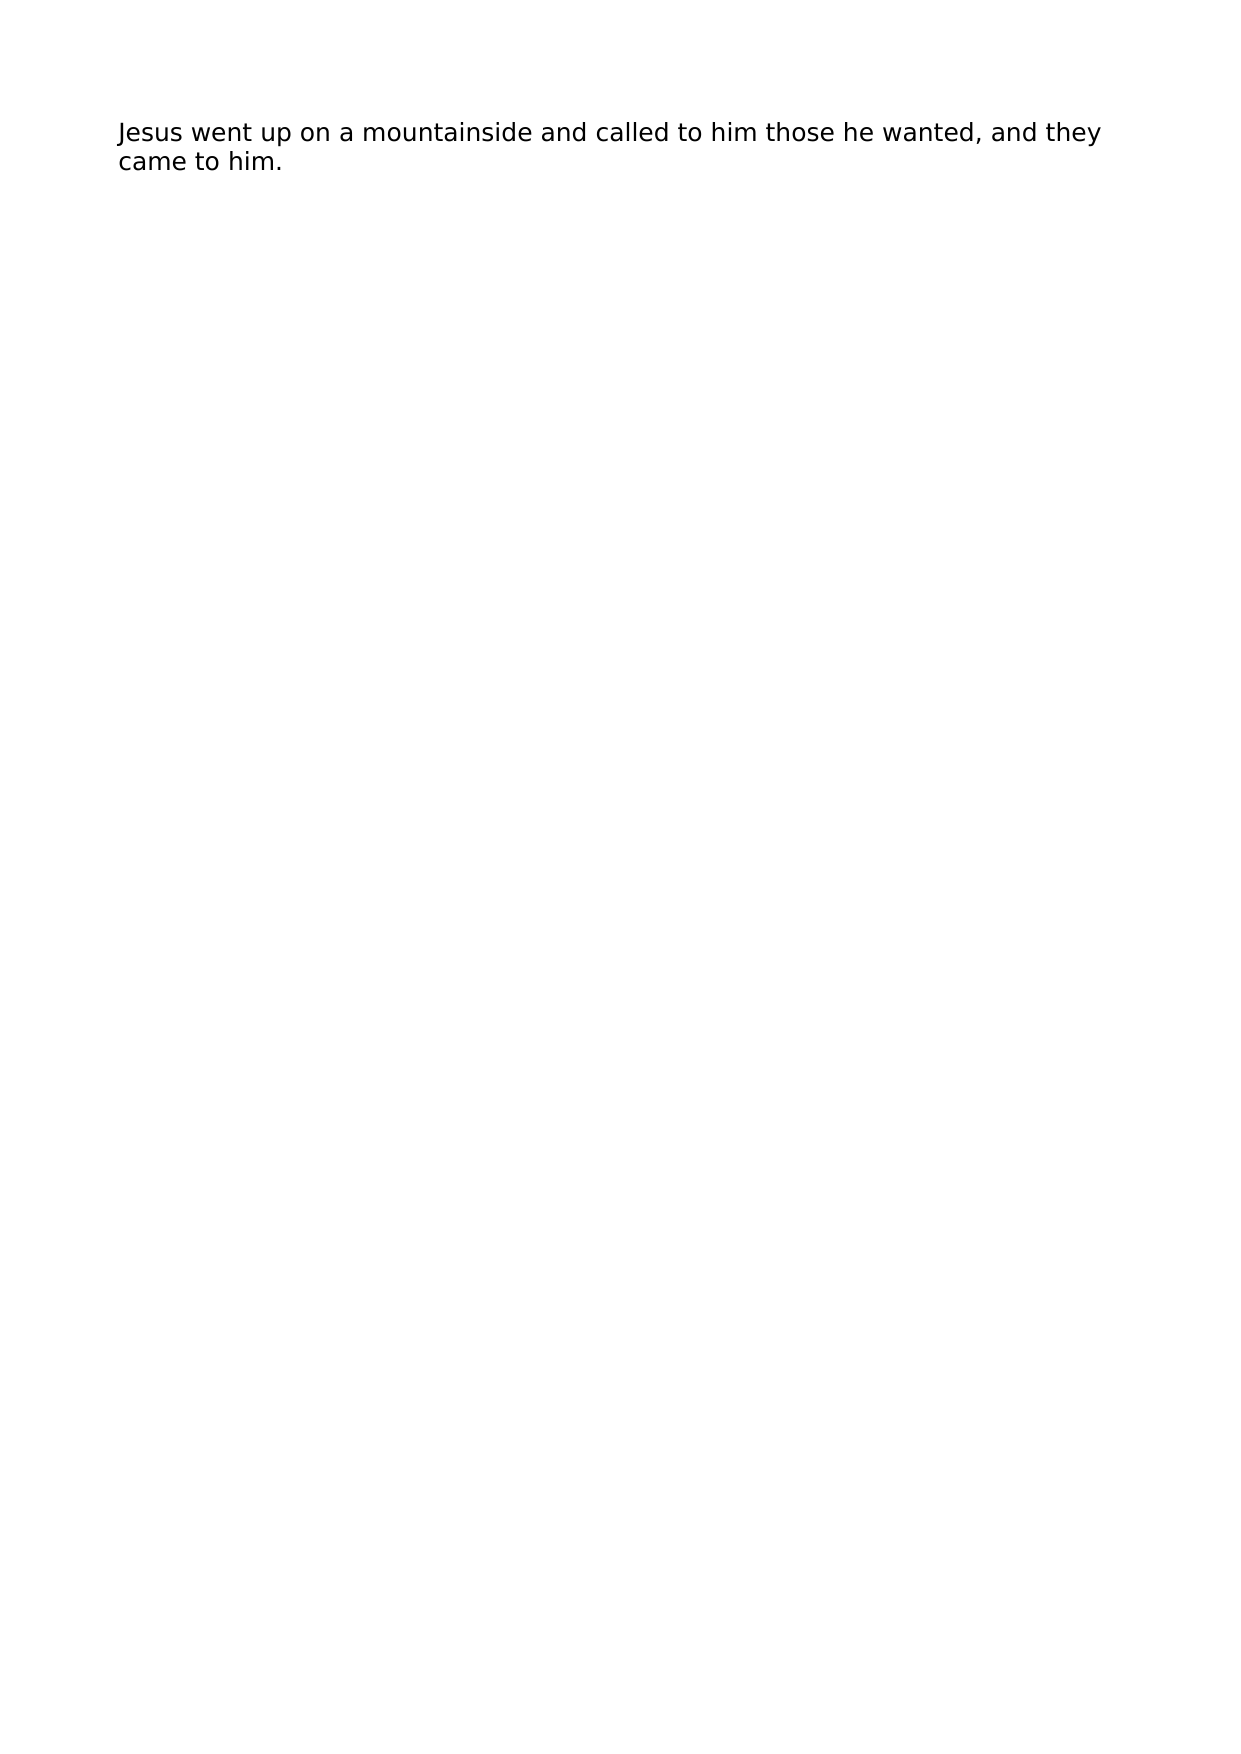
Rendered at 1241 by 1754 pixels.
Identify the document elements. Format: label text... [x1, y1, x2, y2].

text Jesus went up on a mountainside and called to him those he wanted, and they came to him. [118, 118, 1122, 176]
